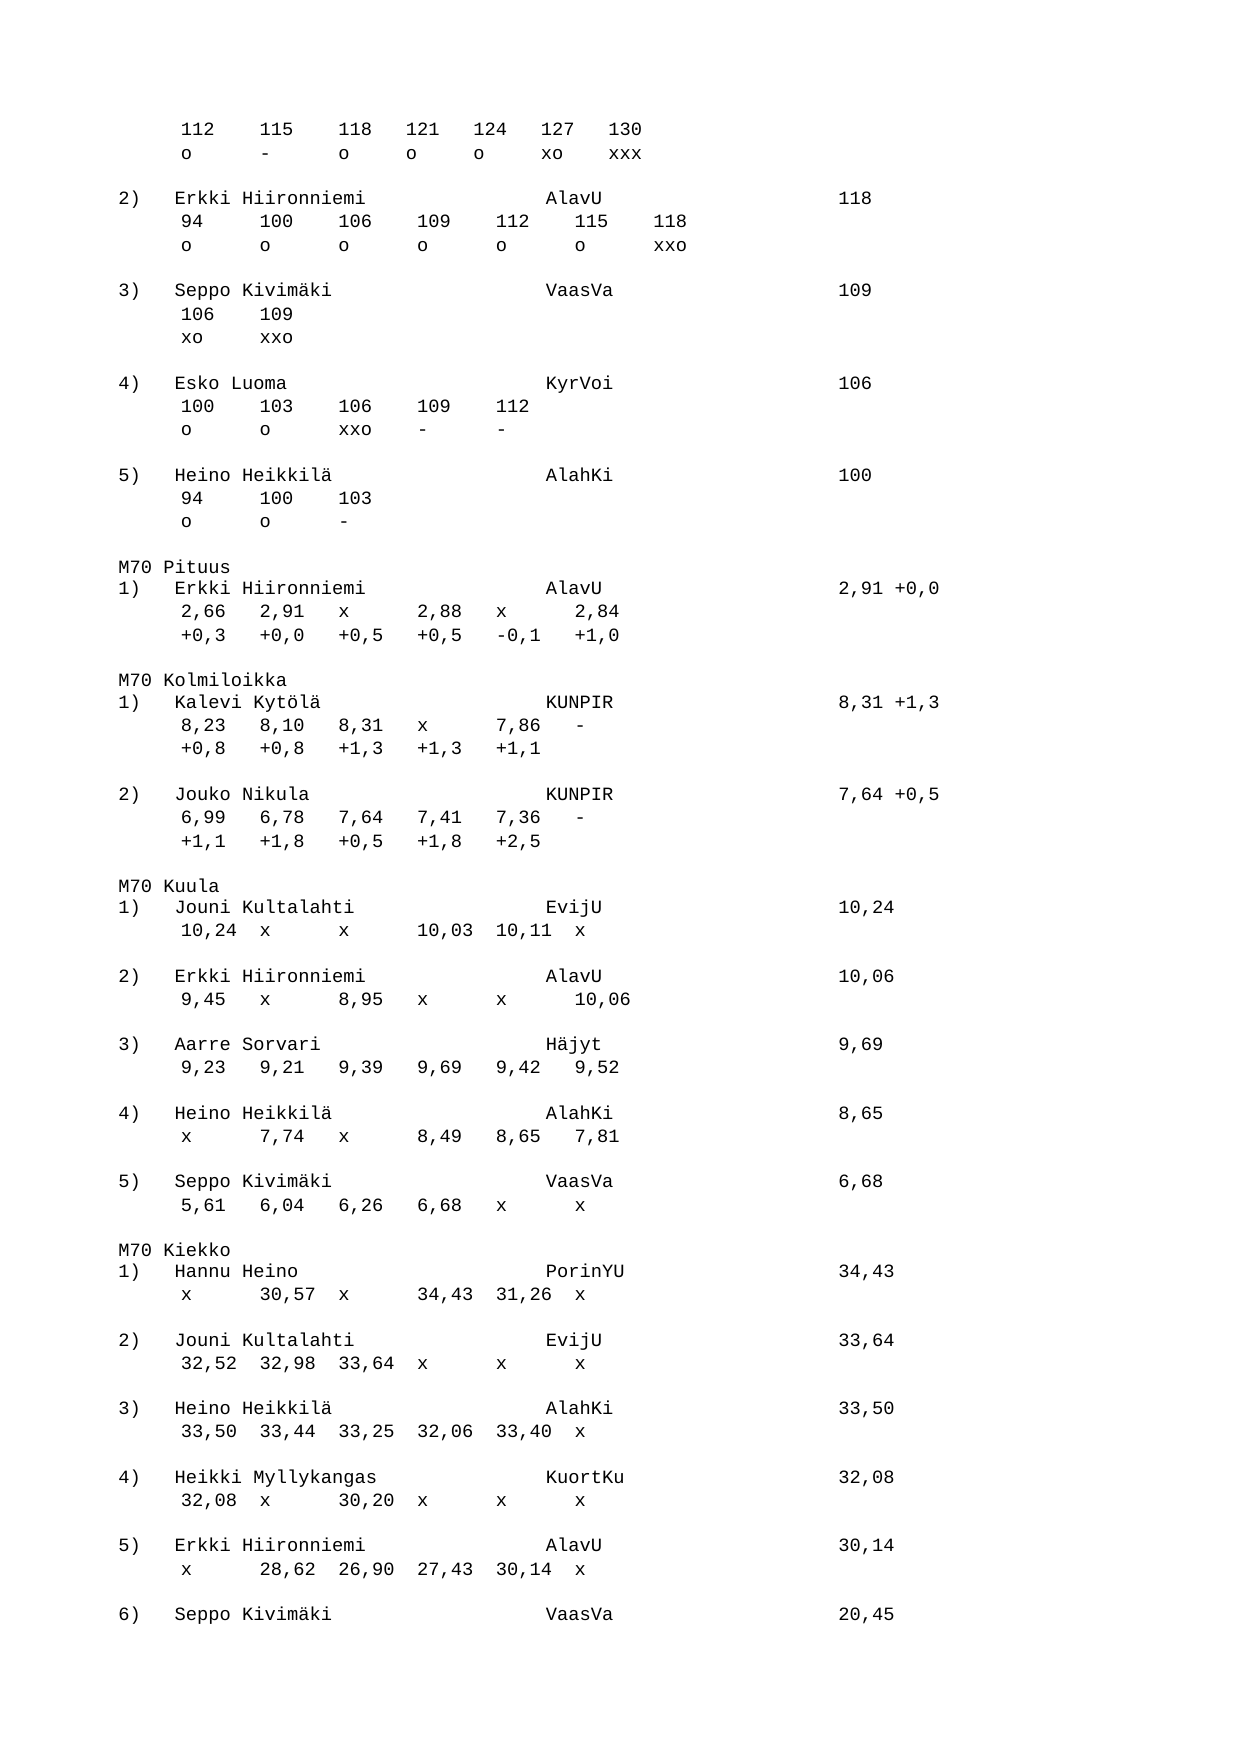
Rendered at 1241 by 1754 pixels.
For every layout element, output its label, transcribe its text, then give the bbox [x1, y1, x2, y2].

text 33,50 33,44 33,25 32,06 33,40 x [118, 1420, 1122, 1444]
text 8,23 8,10 8,31 x 7,86 - [118, 714, 1122, 737]
text x 28,62 26,90 27,43 30,14 x [118, 1557, 1122, 1581]
text M70 Pituus [118, 558, 1122, 579]
text 100 103 106 109 112 [118, 395, 1122, 418]
text 3) Aarre Sorvari Häjyt 9,69 [118, 1035, 1122, 1056]
text 32,08 x 30,20 x x x [118, 1489, 1122, 1513]
text x 7,74 x 8,49 8,65 7,81 [118, 1125, 1122, 1149]
text 4) Heino Heikkilä AlahKi 8,65 [118, 1104, 1122, 1125]
text 1) Jouni Kultalahti EvijU 10,24 [118, 898, 1122, 919]
text 94 100 103 [118, 487, 1122, 511]
text o o - [118, 511, 1122, 534]
text 9,23 9,21 9,39 9,69 9,42 9,52 [118, 1056, 1122, 1080]
text +0,8 +0,8 +1,3 +1,3 +1,1 [118, 737, 1122, 761]
text 5) Erkki Hiironniemi AlavU 30,14 [118, 1536, 1122, 1557]
text 9,45 x 8,95 x x 10,06 [118, 988, 1122, 1012]
text +0,3 +0,0 +0,5 +0,5 -0,1 +1,0 [118, 624, 1122, 648]
text o o o o o o xxo [118, 234, 1122, 258]
text x 30,57 x 34,43 31,26 x [118, 1283, 1122, 1307]
text 1) Erkki Hiironniemi AlavU 2,91 +0,0 [118, 579, 1122, 600]
text 1) Kalevi Kytölä KUNPIR 8,31 +1,3 [118, 692, 1122, 714]
text xo xxo [118, 326, 1122, 350]
text +1,1 +1,8 +0,5 +1,8 +2,5 [118, 829, 1122, 853]
text 4) Heikki Myllykangas KuortKu 32,08 [118, 1468, 1122, 1489]
text M70 Kolmiloikka [118, 671, 1122, 692]
text 32,52 32,98 33,64 x x x [118, 1352, 1122, 1376]
text 2) Erkki Hiironniemi AlavU 10,06 [118, 967, 1122, 988]
text 3) Seppo Kivimäki VaasVa 109 [118, 281, 1122, 302]
text 2) Erkki Hiironniemi AlavU 118 [118, 189, 1122, 210]
text 3) Heino Heikkilä AlahKi 33,50 [118, 1399, 1122, 1420]
text 2,66 2,91 x 2,88 x 2,84 [118, 600, 1122, 624]
text 94 100 106 109 112 115 118 [118, 210, 1122, 234]
text 2) Jouko Nikula KUNPIR 7,64 +0,5 [118, 785, 1122, 806]
text o o xxo - - [118, 418, 1122, 442]
text 112 115 118 121 124 127 130 [118, 118, 1122, 142]
text M70 Kiekko [118, 1241, 1122, 1262]
text 6,99 6,78 7,64 7,41 7,36 - [118, 806, 1122, 829]
text 1) Hannu Heino PorinYU 34,43 [118, 1262, 1122, 1283]
text 6) Seppo Kivimäki VaasVa 20,45 [118, 1605, 1122, 1626]
text 5) Seppo Kivimäki VaasVa 6,68 [118, 1172, 1122, 1193]
text M70 Kuula [118, 877, 1122, 898]
text 10,24 x x 10,03 10,11 x [118, 919, 1122, 943]
text 5,61 6,04 6,26 6,68 x x [118, 1193, 1122, 1217]
text 4) Esko Luoma KyrVoi 106 [118, 373, 1122, 395]
text 5) Heino Heikkilä AlahKi 100 [118, 466, 1122, 487]
text 106 109 [118, 302, 1122, 326]
text 2) Jouni Kultalahti EvijU 33,64 [118, 1331, 1122, 1352]
text o - o o o xo xxx [118, 142, 1122, 165]
